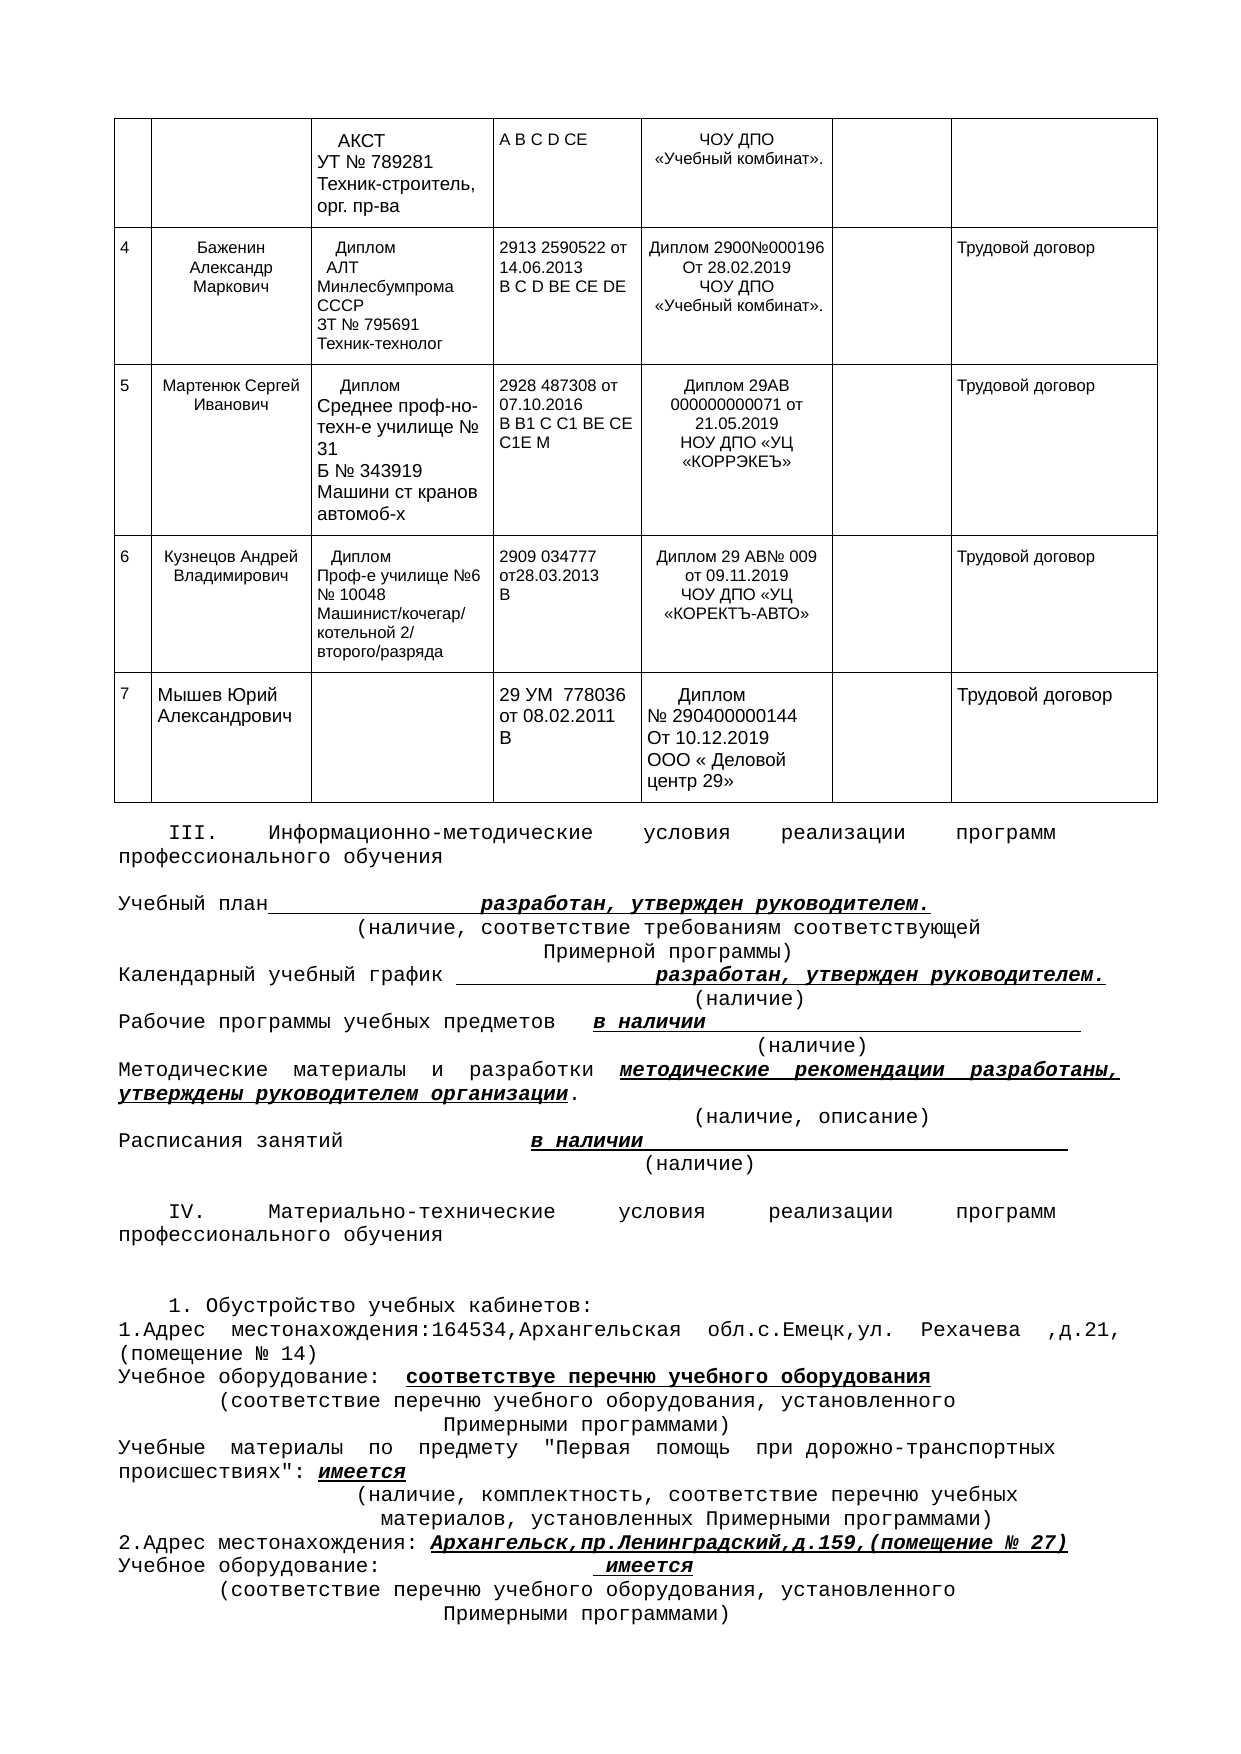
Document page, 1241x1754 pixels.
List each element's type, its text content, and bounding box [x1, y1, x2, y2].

table_cell 2928 487308 от 07.10.2016 B B1 C C1 BE CE C1E M [494, 365, 641, 535]
table_cell 7 [115, 673, 151, 802]
text Учебный план разработан, утвержден руководителем. [118, 893, 1122, 917]
table_cell [952, 119, 1157, 227]
text 1.Адрес местонахождения:164534,Архангельская обл.с.Емецк,ул. Рехачева ,д.21,(помещение № 14) [118, 1319, 1122, 1366]
table_cell 29 УМ 778036 от 08.02.2011 В [494, 673, 641, 802]
text (соответствие перечню учебного оборудования, установленного [118, 1579, 1122, 1603]
table_cell Трудовой договор [952, 673, 1157, 802]
text Учебное оборудование: имеется [118, 1555, 1122, 1579]
text (наличие) [118, 988, 1122, 1012]
table_cell 4 [115, 228, 151, 364]
table_cell Диплом 2900№000196 От 28.02.2019 ЧОУ ДПО «Учебный комбинат». [642, 228, 832, 364]
text Расписания занятий в наличии [118, 1130, 1122, 1153]
table_cell 2909 034777 от28.03.2013 В [494, 536, 641, 672]
text IV. Материально-технические условия реализации программ [118, 1201, 1122, 1224]
table_cell Диплом АЛТ Минлесбумпрома СССР ЗТ № 795691 Техник-технолог [312, 228, 493, 364]
table_cell Диплом 29АВ 000000000071 от 21.05.2019 НОУ ДПО «УЦ «КОРРЭКЕЪ» [642, 365, 832, 535]
text Учебное оборудование: соответствуе перечню учебного оборудования [118, 1366, 1122, 1390]
text (наличие) [118, 1035, 1122, 1059]
text (наличие, описание) [118, 1106, 1122, 1130]
table_cell 2913 2590522 от 14.06.2013 В С D BE CE DE [494, 228, 641, 364]
table_cell Диплом № 290400000144 От 10.12.2019 ООО « Деловой центр 29» [642, 673, 832, 802]
text (соответствие перечню учебного оборудования, установленного [118, 1390, 1122, 1413]
text Примерными программами) [118, 1603, 1122, 1626]
table_cell Диплом Среднее проф-но-техн-е училище № 31 Б № 343919 Машини ст кранов автомоб-х [312, 365, 493, 535]
text Учебные материалы по предмету "Первая помощь при дорожно-транспортных [118, 1437, 1122, 1461]
table_cell 6 [115, 536, 151, 672]
table_cell 5 [115, 365, 151, 535]
text Календарный учебный график разработан, утвержден руководителем. [118, 964, 1122, 988]
text 1. Обустройство учебных кабинетов: [118, 1295, 1122, 1319]
table_cell [833, 673, 951, 802]
text профессионального обучения [118, 846, 1122, 870]
table_cell [833, 228, 951, 364]
table_cell Баженин Александр Маркович [152, 228, 311, 364]
table_cell А В С D CE [494, 119, 641, 227]
table_cell АКСТ УТ № 789281 Техник-строитель, орг. пр-ва [312, 119, 493, 227]
text III. Информационно-методические условия реализации программ [118, 822, 1122, 846]
table_cell Трудовой договор [952, 536, 1157, 672]
text Рабочие программы учебных предметов в наличии [118, 1012, 1122, 1035]
table_cell [152, 119, 311, 227]
text материалов, установленных Примерными программами) [118, 1508, 1122, 1532]
table_cell [833, 119, 951, 227]
text 2.Адрес местонахождения: Архангельск,пр.Ленинградский,д.159,(помещение № 27) [118, 1532, 1122, 1555]
text (наличие, соответствие требованиям соответствующей [118, 917, 1122, 941]
text Примерными программами) [118, 1413, 1122, 1437]
table_cell [833, 536, 951, 672]
table_cell Диплом Проф-е училище №6 № 10048 Машинист/кочегар/котельной 2/ второго/разряда [312, 536, 493, 672]
table_cell Трудовой договор [952, 228, 1157, 364]
table_cell Трудовой договор [952, 365, 1157, 535]
table_cell ЧОУ ДПО «Учебный комбинат». [642, 119, 832, 227]
table_cell [115, 119, 151, 227]
table_cell [312, 673, 493, 802]
text (наличие) [118, 1153, 1122, 1177]
table_cell [833, 365, 951, 535]
table_cell Мартенюк Сергей Иванович [152, 365, 311, 535]
text профессионального обучения [118, 1224, 1122, 1248]
text (наличие, комплектность, соответствие перечню учебных [118, 1484, 1122, 1508]
text происшествиях": имеется [118, 1461, 1122, 1484]
text Методические материалы и разработки методические рекомендации разработаны, утверждены руководителем организации. [118, 1059, 1122, 1106]
text Примерной программы) [118, 941, 1122, 964]
table_cell Кузнецов Андрей Владимирович [152, 536, 311, 672]
table_cell Мышев Юрий Александрович [152, 673, 311, 802]
table_cell Диплом 29 АВ№ 009 от 09.11.2019 ЧОУ ДПО «УЦ «КОРЕКТЪ-АВТО» [642, 536, 832, 672]
